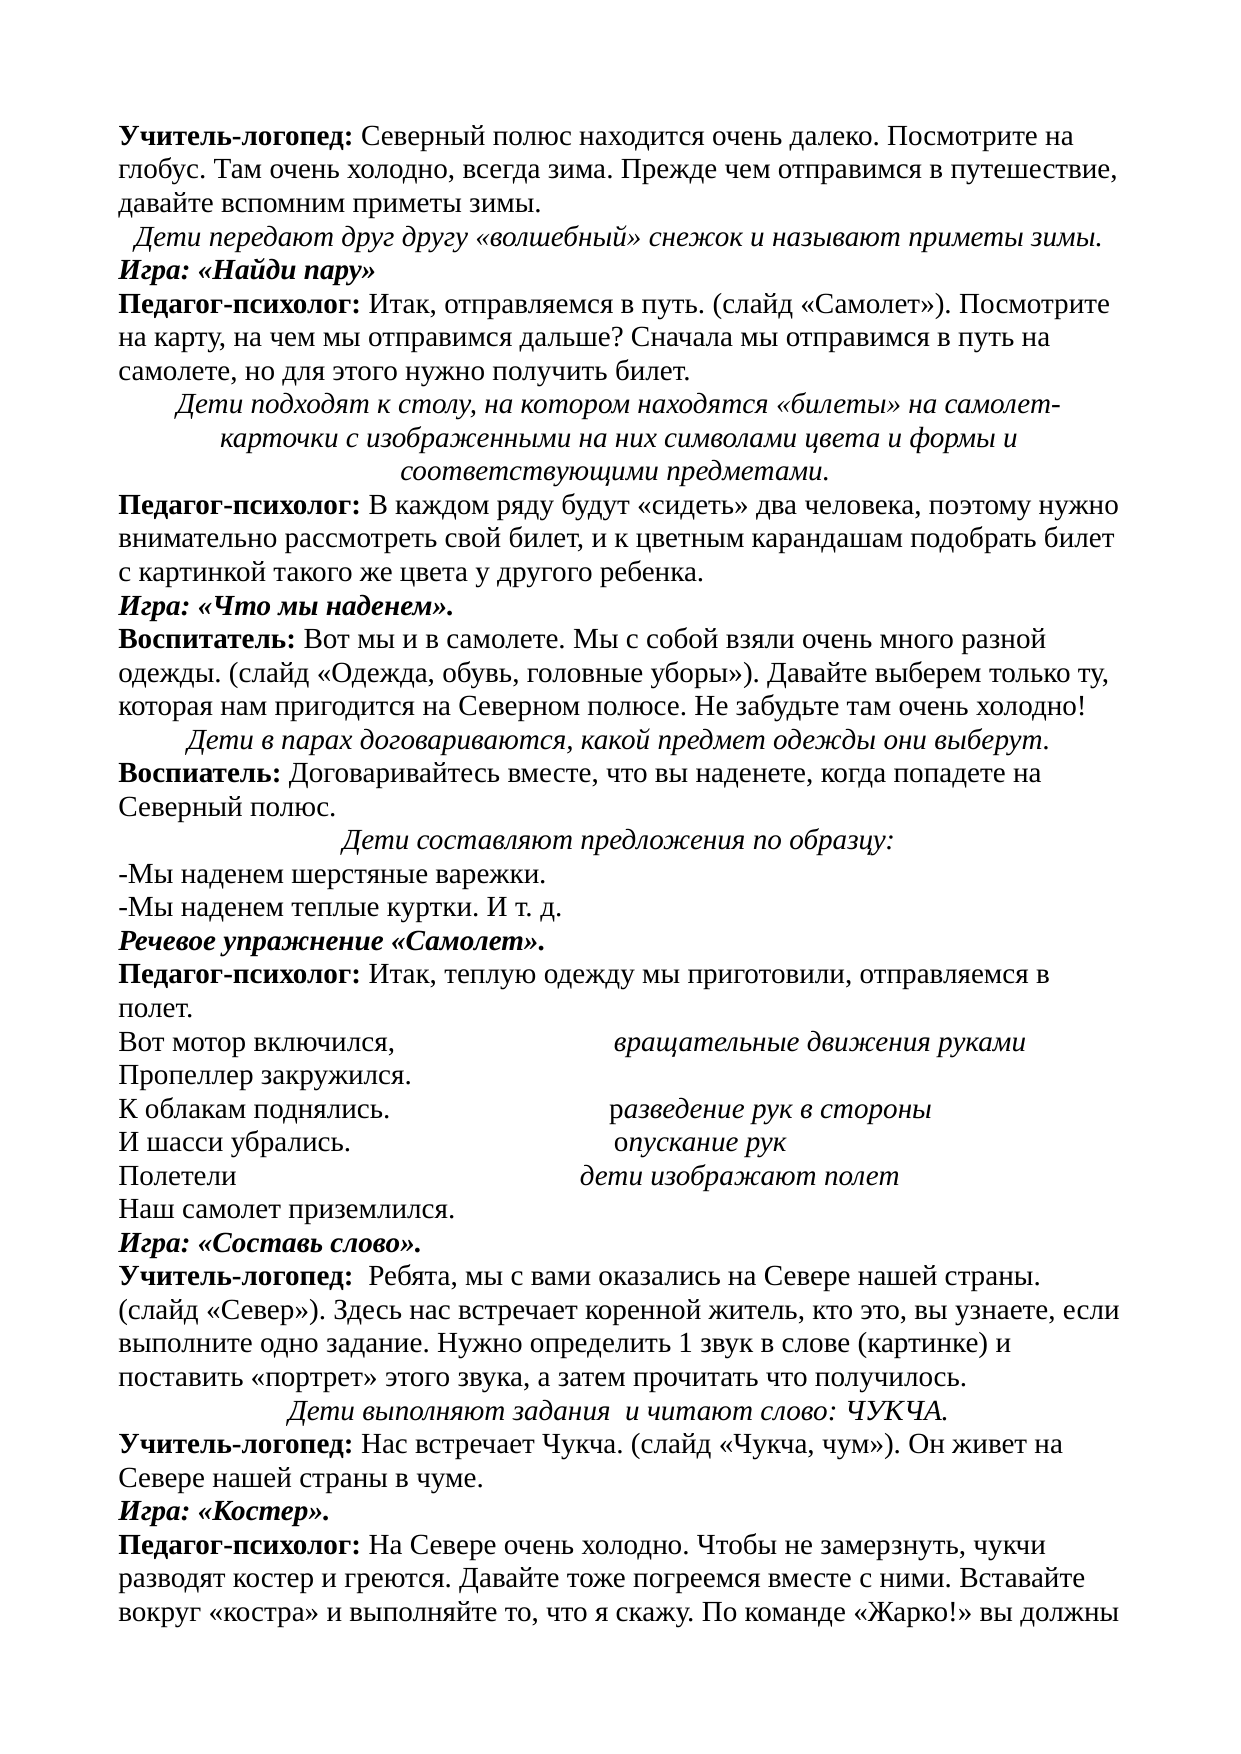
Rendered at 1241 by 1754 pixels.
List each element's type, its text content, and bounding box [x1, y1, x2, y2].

text Полетели дети изображают полет Наш самолет приземлился. [118, 1158, 1122, 1225]
text Игра: «Что мы наденем». [118, 588, 1122, 621]
text Игра: «Найди пару» [118, 252, 1122, 286]
text Учитель-логопед: Ребята, мы с вами оказались на Севере нашей страны. (слайд «Север»). Здесь нас встречает коренной житель, кто это, вы узнаете, если выполните одно задание. Нужно определить 1 звук в слове (картинке) и поставить «портрет» этого звука, а затем прочитать что получилось. [118, 1258, 1122, 1393]
text Игра: «Костер». [118, 1493, 1122, 1527]
text Педагог-психолог: Итак, отправляемся в путь. (слайд «Самолет»). Посмотрите на карту, на чем мы отправимся дальше? Сначала мы отправимся в путь на самолете, но для этого нужно получить билет. [118, 286, 1122, 386]
text Игра: «Составь слово». [118, 1225, 1122, 1258]
text Учитель-логопед: Нас встречает Чукча. (слайд «Чукча, чум»). Он живет на Севере нашей страны в чуме. [118, 1426, 1122, 1493]
text Дети выполняют задания и читают слово: ЧУКЧА. [118, 1393, 1122, 1426]
text Педагог-психолог: На Севере очень холодно. Чтобы не замерзнуть, чукчи разводят костер и греются. Давайте тоже погреемся вместе с ними. Вставайте вокруг «костра» и выполняйте то, что я скажу. По команде «Жарко!» вы должны [118, 1527, 1122, 1627]
text Воспиатель: Договаривайтесь вместе, что вы наденете, когда попадете на Северный полюс. [118, 755, 1122, 822]
text Дети подходят к столу, на котором находятся «билеты» на самолет-карточки с изображенными на них символами цвета и формы и соответствующими предметами. [118, 386, 1122, 487]
text Воспитатель: Вот мы и в самолете. Мы с собой взяли очень много разной одежды. (слайд «Одежда, обувь, головные уборы»). Давайте выберем только ту, которая нам пригодится на Северном полюсе. Не забудьте там очень холодно! [118, 621, 1122, 722]
text Педагог-психолог: Итак, теплую одежду мы приготовили, отправляемся в полет. [118, 957, 1122, 1024]
text Учитель-логопед: Северный полюс находится очень далеко. Посмотрите на глобус. Там очень холодно, всегда зима. Прежде чем отправимся в путешествие, давайте вспомним приметы зимы. [118, 118, 1122, 219]
text Речевое упражнение «Самолет». [118, 923, 1122, 957]
text -Мы наденем шерстяные варежки. [118, 856, 1122, 889]
text -Мы наденем теплые куртки. И т. д. [118, 889, 1122, 923]
text Вот мотор включился, вращательные движения руками Пропеллер закружился. К облакам поднялись. разведение рук в стороны И шасси убрались. опускание рук [118, 1024, 1122, 1158]
text Дети передают друг другу «волшебный» снежок и называют приметы зимы. [118, 219, 1122, 252]
text Дети в парах договариваются, какой предмет одежды они выберут. [118, 722, 1122, 755]
text Педагог-психолог: В каждом ряду будут «сидеть» два человека, поэтому нужно внимательно рассмотреть свой билет, и к цветным карандашам подобрать билет с картинкой такого же цвета у другого ребенка. [118, 487, 1122, 588]
text Дети составляют предложения по образцу: [118, 822, 1122, 856]
